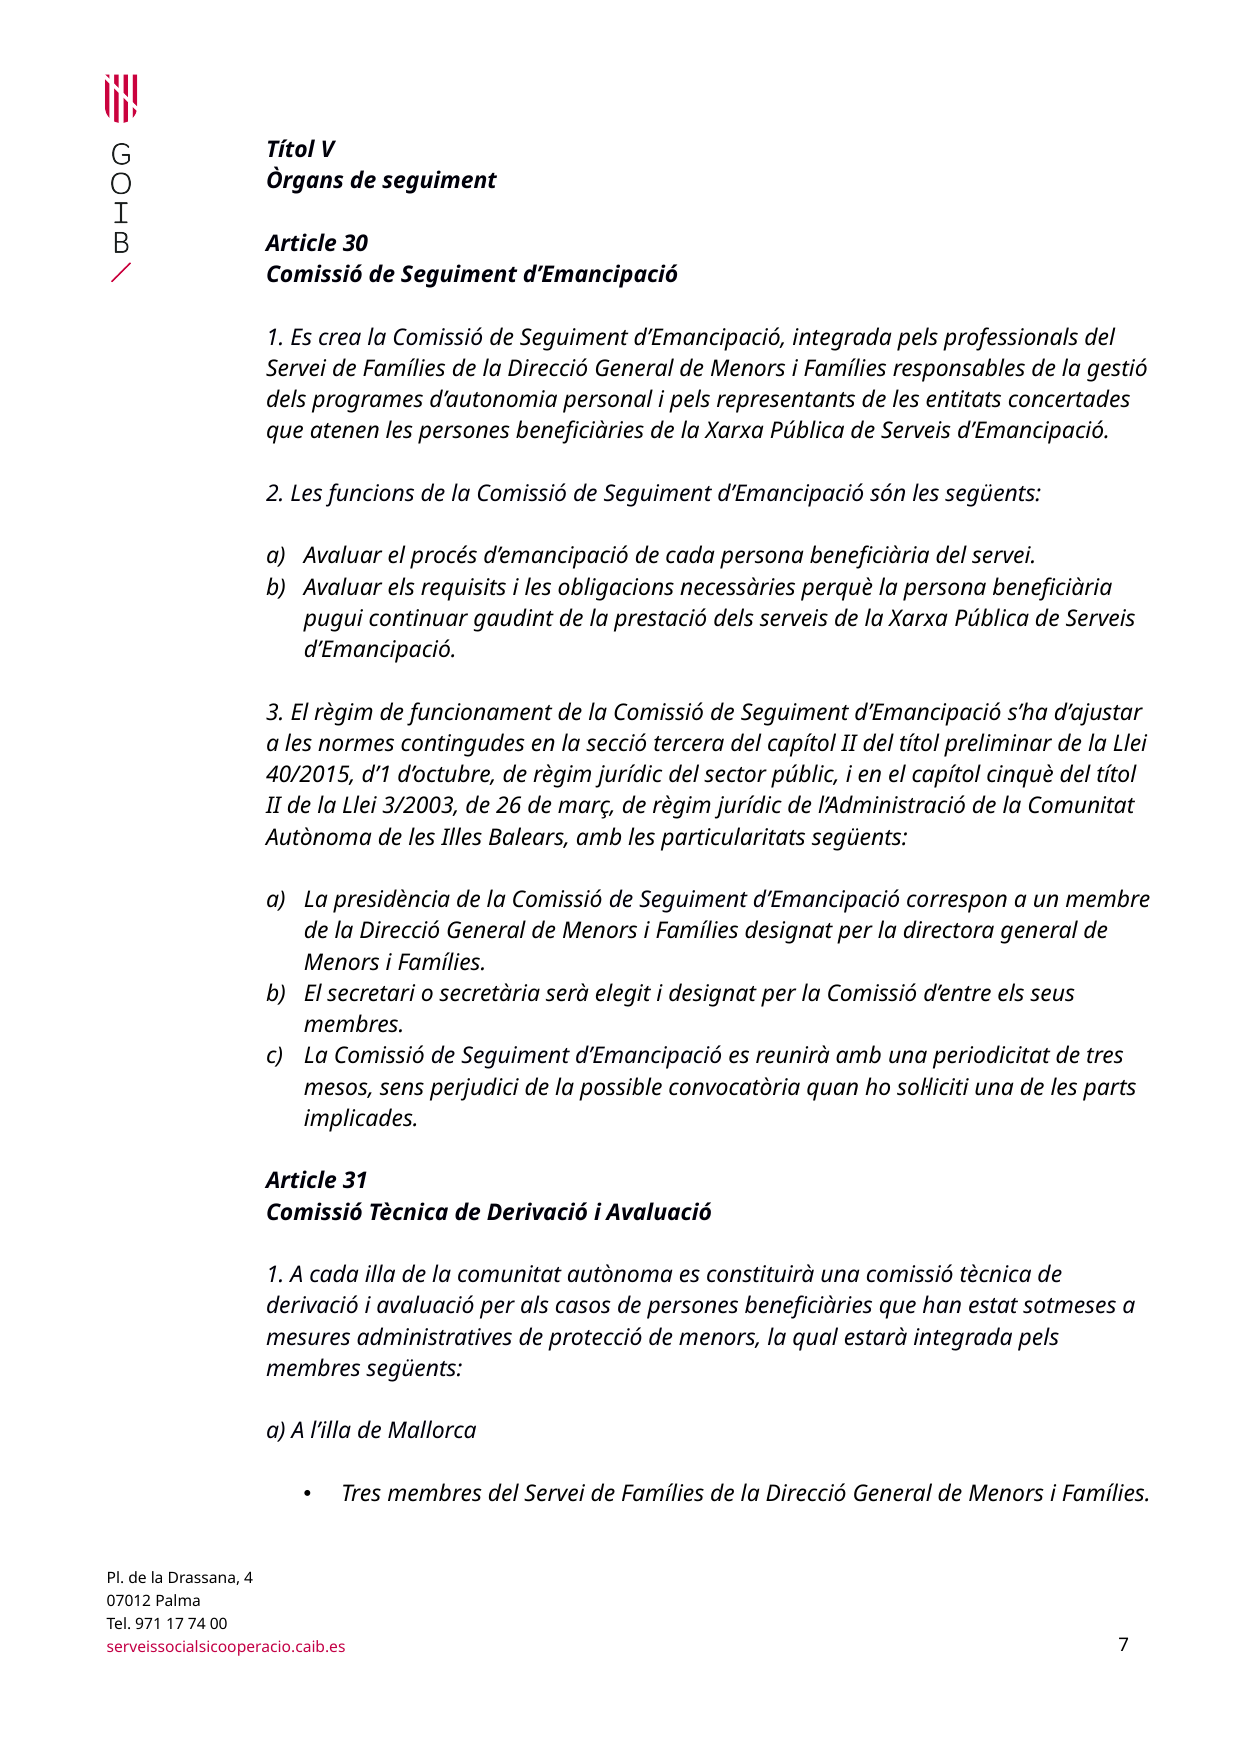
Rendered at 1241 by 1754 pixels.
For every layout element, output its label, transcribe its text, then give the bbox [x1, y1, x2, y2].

text 1. A cada illa de la comunitat autònoma es constituirà una comissió tècnica de derivació i avaluació per als casos de persones beneficiàries que han estat sotmeses a mesures administratives de protecció de menors, la qual estarà integrada pels membres següents: [266, 1258, 1152, 1383]
list Avaluar els requisits i les obligacions necessàries perquè la persona beneficiària pugui continuar gaudint de la prestació dels serveis de la Xarxa Pública de Serveis d’Emancipació. [266, 570, 1152, 664]
picture [76, 51, 166, 313]
text 1. Es crea la Comissió de Seguiment d’Emancipació, integrada pels professionals del Servei de Famílies de la Direcció General de Menors i Famílies responsables de la gestió dels programes d’autonomia personal i pels representants de les entitats concertades que atenen les persones beneficiàries de la Xarxa Pública de Serveis d’Emancipació. [266, 320, 1152, 445]
text 3. El règim de funcionament de la Comissió de Seguiment d’Emancipació s’ha d’ajustar a les normes contingudes en la secció tercera del capítol II del títol preliminar de la Llei 40/2015, d’1 d’octubre, de règim jurídic del sector públic, i en el capítol cinquè del títol II de la Llei 3/2003, de 26 de març, de règim jurídic de l’Administració de la Comunitat Autònoma de les Illes Balears, amb les particularitats següents: [266, 695, 1152, 852]
list El secretari o secretària serà elegit i designat per la Comissió d’entre els seus membres. [266, 977, 1152, 1039]
list La presidència de la Comissió de Seguiment d’Emancipació correspon a un membre de la Direcció General de Menors i Famílies designat per la directora general de Menors i Famílies. [266, 883, 1152, 977]
text 2. Les funcions de la Comissió de Seguiment d’Emancipació són les següents: [266, 477, 1152, 508]
text Article 31 [266, 1164, 1152, 1195]
list La Comissió de Seguiment d’Emancipació es reunirà amb una periodicitat de tres mesos, sens perjudici de la possible convocatòria quan ho sol·liciti una de les parts implicades. [266, 1039, 1152, 1133]
text Comissió de Seguiment d’Emancipació [266, 258, 1152, 289]
list Tres membres del Servei de Famílies de la Direcció General de Menors i Famílies. [303, 1477, 1152, 1508]
text Òrgans de seguiment [266, 164, 1152, 195]
text Títol V [266, 133, 1152, 164]
text Comissió Tècnica de Derivació i Avaluació [266, 1195, 1152, 1227]
list Avaluar el procés d’emancipació de cada persona beneficiària del servei. [266, 539, 1152, 570]
text a) A l’illa de Mallorca [266, 1414, 1152, 1445]
text Article 30 [266, 227, 1152, 258]
